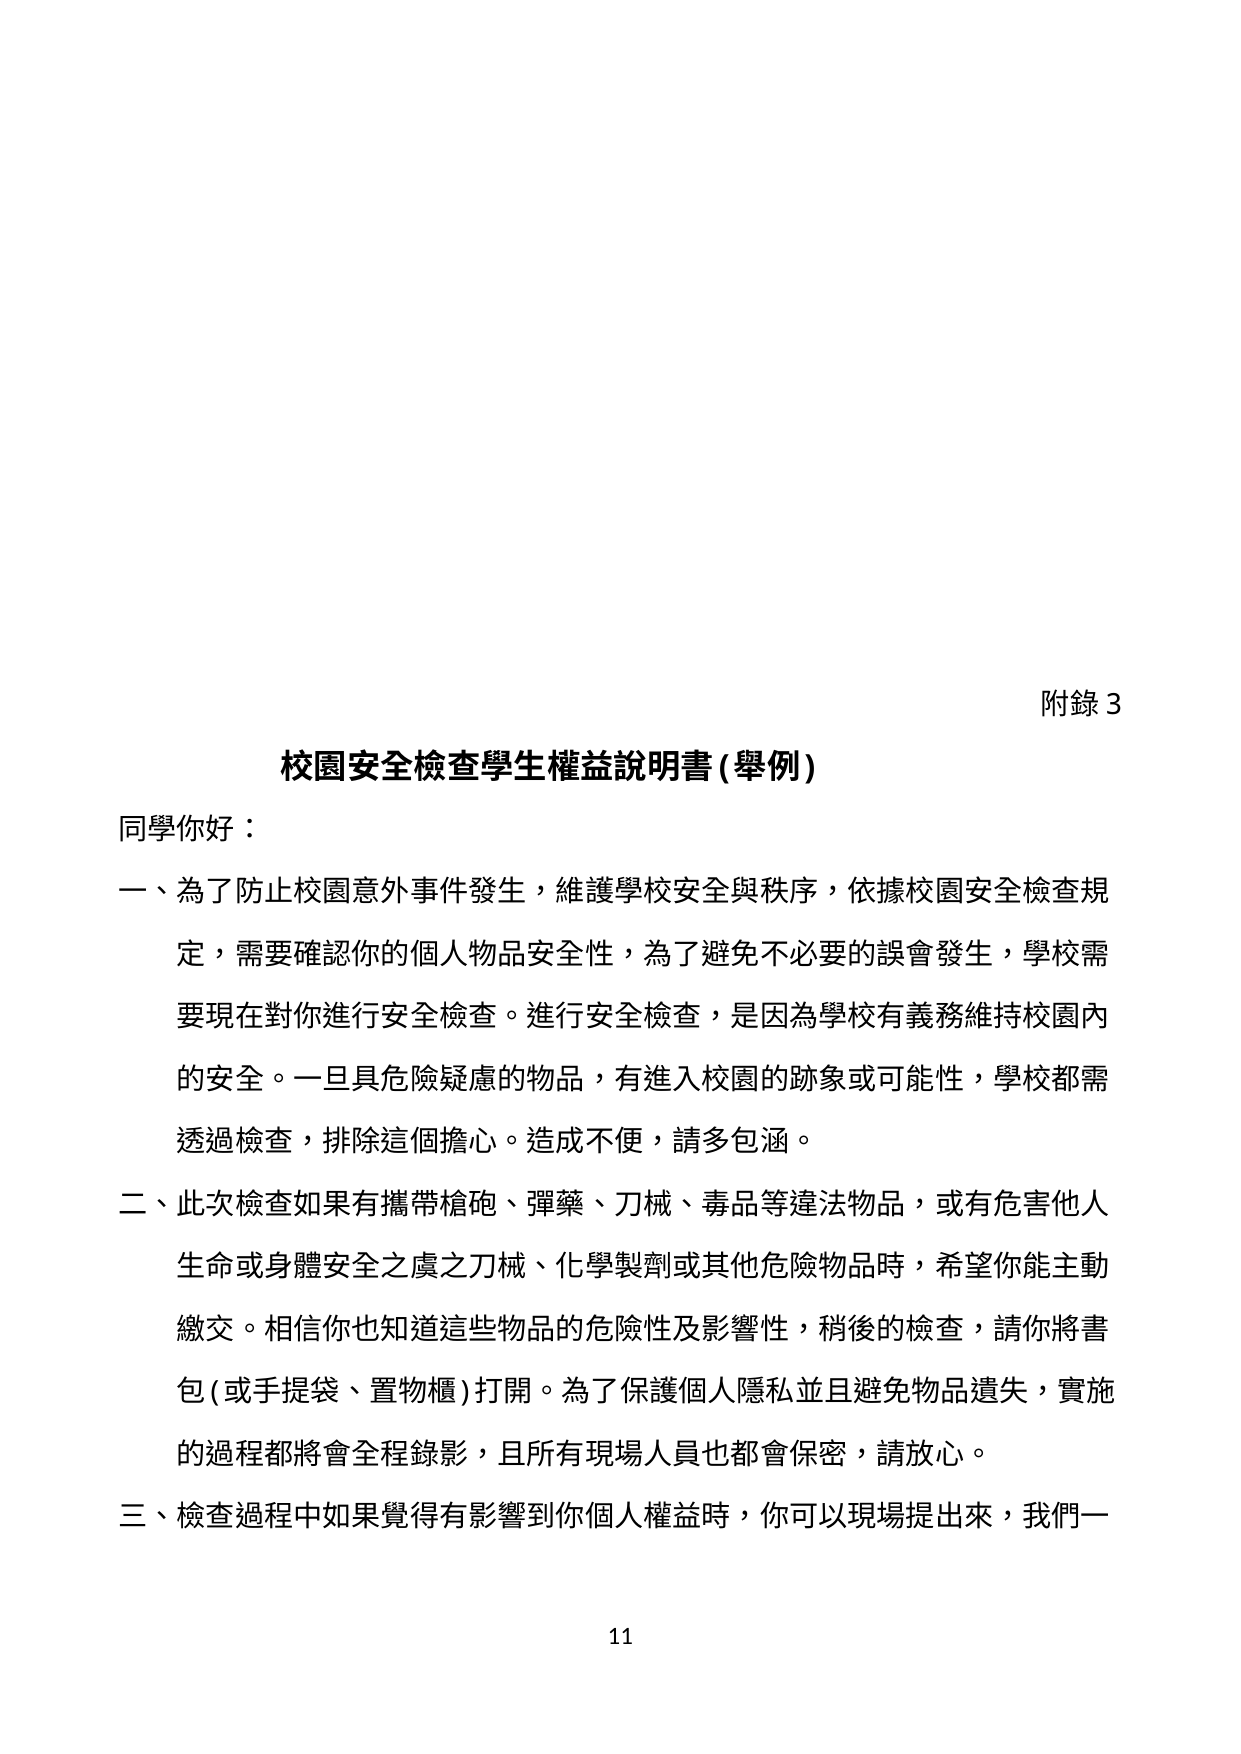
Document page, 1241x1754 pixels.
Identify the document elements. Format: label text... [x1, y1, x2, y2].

text 同學你好： [118, 785, 1122, 847]
text 一、為了防止校園意外事件發生，維護學校安全與秩序，依據校園安全檢查規定，需要確認你的個人物品安全性，為了避免不必要的誤會發生，學校需要現在對你進行安全檢查。進行安全檢查，是因為學校有義務維持校園內的安全。一旦具危險疑慮的物品，有進入校園的跡象或可能性，學校都需透過檢查，排除這個擔心。造成不便，請多包涵。 [118, 847, 1122, 1160]
text 二、此次檢查如果有攜帶槍砲、彈藥、刀械、毒品等違法物品，或有危害他人生命或身體安全之虞之刀械、化學製劑或其他危險物品時，希望你能主動繳交。相信你也知道這些物品的危險性及影響性，稍後的檢查，請你將書包(或手提袋、置物櫃)打開。為了保護個人隱私並且避免物品遺失，實施的過程都將會全程錄影，且所有現場人員也都會保密，請放心。 [118, 1160, 1122, 1472]
text 校園安全檢查學生權益說明書(舉例) [118, 722, 1122, 785]
text 附錄3 [118, 660, 1122, 722]
text 三、檢查過程中如果覺得有影響到你個人權益時，你可以現場提出來，我們一起討論如何處理；如果檢查後仍覺得個人權益受損，請於30日內以書面方式向學校學生申訴評議委員會提起申訴；如果你現在有話想說，或想告訴我們你的感受，我們都願意聽。如果現在沒有想到，或稍後檢查過程中有任何想要表達的想法，也可以隨時讓我們知道。但學校也希望你能了解，這次檢查的真正目的是為了維護同學的個人安全及維護整體的學校安全環境，謝謝你的體諒。 [118, 1472, 1122, 1535]
